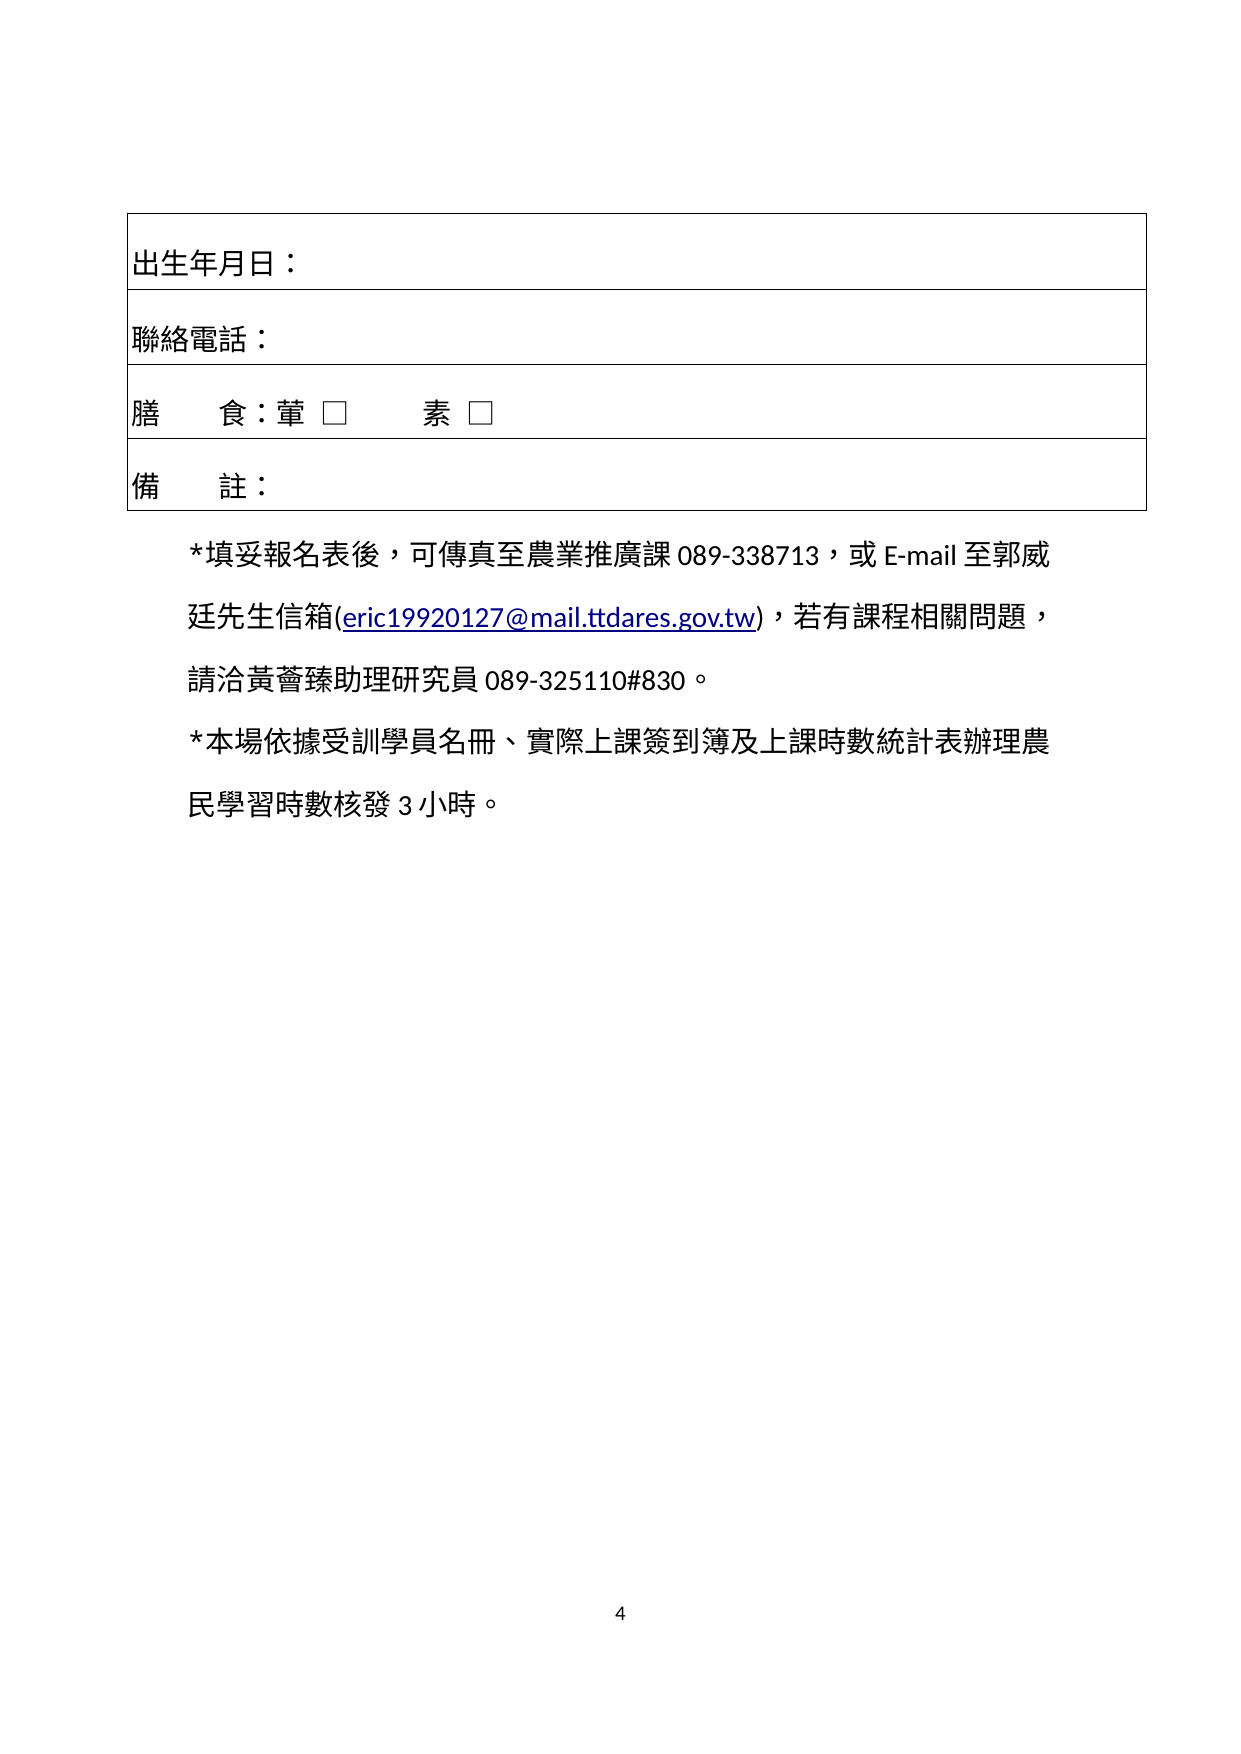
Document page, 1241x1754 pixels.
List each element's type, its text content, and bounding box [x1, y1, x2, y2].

table_cell 備 註： [128, 439, 1146, 510]
table_cell 出生年月日： [128, 214, 1146, 289]
table_cell 聯絡電話： [128, 290, 1146, 364]
table_cell 膳 食：葷 □ 素 □ [128, 365, 1146, 438]
text *本場依據受訓學員名冊、實際上課簽到簿及上課時數統計表辦理農民學習時數核發3小時。 [187, 698, 1053, 823]
text *填妥報名表後，可傳真至農業推廣課089-338713，或E-mail至郭威廷先生信箱(eric19920127@mail.ttdares.gov.tw)，若有課程相關問題，請洽黃薈臻助理研究員089-325110#830。 [187, 511, 1053, 698]
